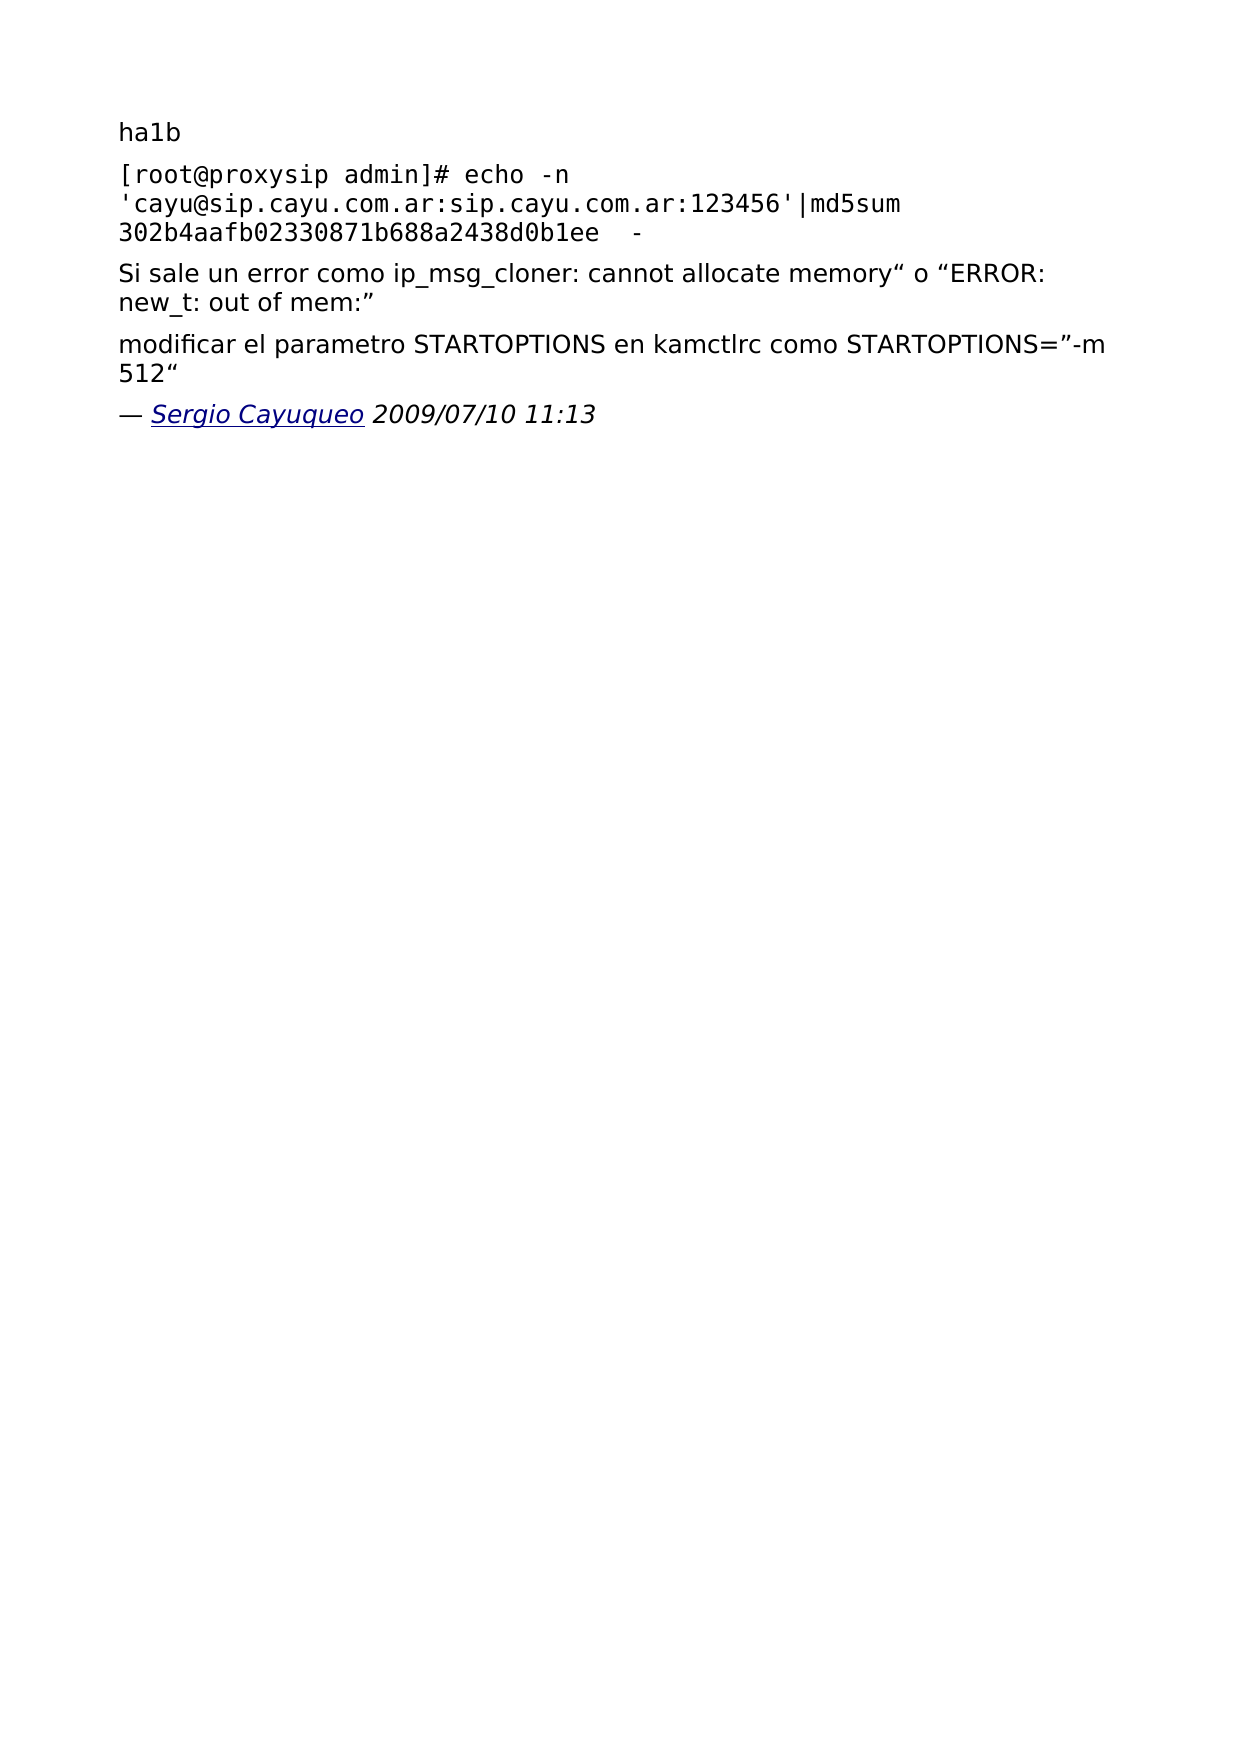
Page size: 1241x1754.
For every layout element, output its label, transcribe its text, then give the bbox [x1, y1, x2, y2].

text — Sergio Cayuqueo 2009/07/10 11:13 [118, 401, 1122, 430]
text Si sale un error como ip_msg_cloner: cannot allocate memory“ o “ERROR: new_t: out of mem:” [118, 259, 1122, 317]
text [root@proxysip admin]# echo -n 'cayu@sip.cayu.com.ar:sip.cayu.com.ar:123456'|md5sum 302b4aafb02330871b688a2438d0b1ee - [118, 160, 1122, 247]
text modificar el parametro STARTOPTIONS en kamctlrc como STARTOPTIONS=”-m 512“ [118, 330, 1122, 388]
text ha1b [118, 118, 1122, 147]
